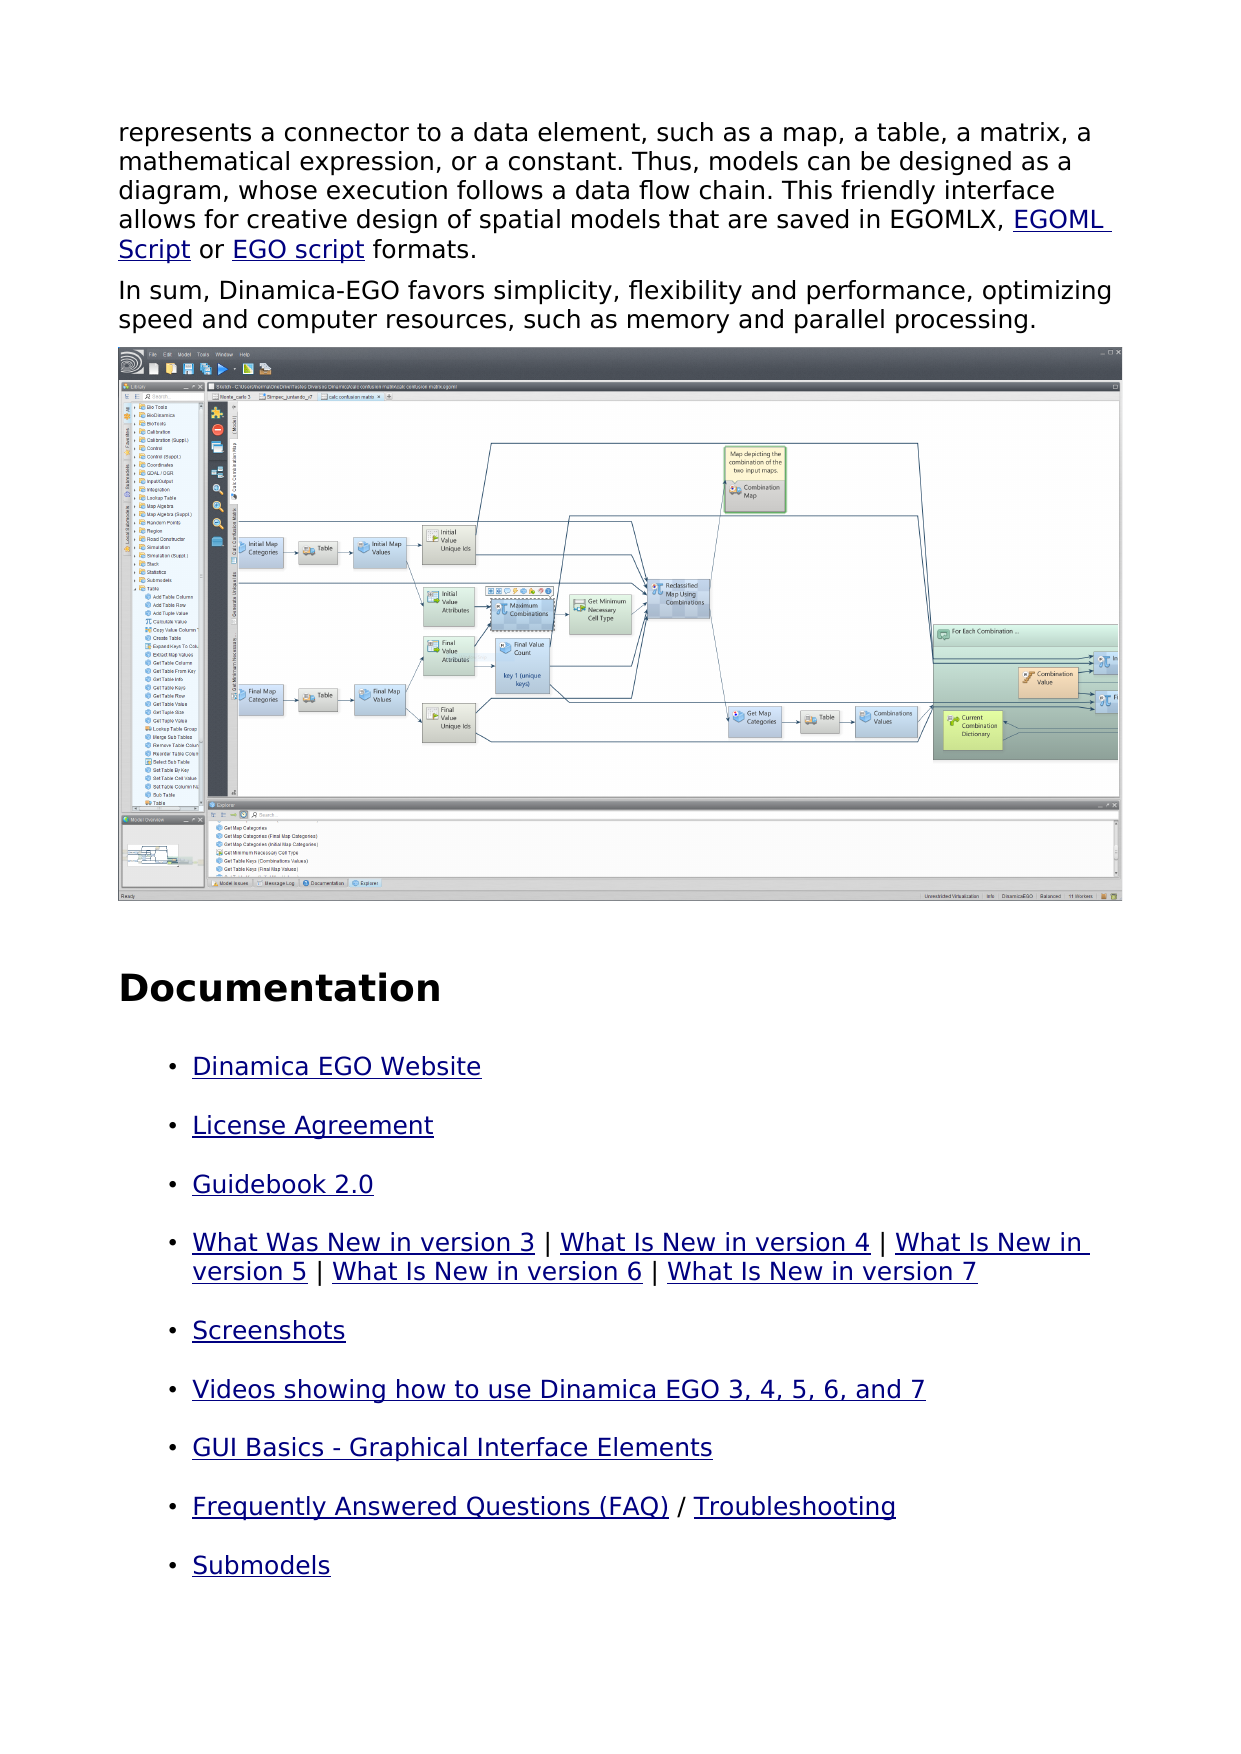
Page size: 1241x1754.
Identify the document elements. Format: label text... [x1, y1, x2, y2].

list Dinamica EGO Website [177, 1052, 1122, 1082]
text In sum, Dinamica-EGO favors simplicity, flexibility and performance, optimizing speed and computer resources, such as memory and parallel processing. [118, 276, 1122, 335]
subtitle Documentation [118, 967, 1122, 1011]
list Screenshots [177, 1316, 1122, 1345]
text represents a connector to a data element, such as a map, a table, a matrix, a mathematical expression, or a constant. Thus, models can be designed as a diagram, whose execution follows a data flow chain. This friendly interface allows for creative design of spatial models that are saved in EGOMLX, EGOML Script or EGO script formats. [118, 118, 1122, 264]
picture [118, 347, 1123, 901]
list Frequently Answered Questions (FAQ) / Troubleshooting [177, 1492, 1122, 1521]
list License Agreement [177, 1111, 1122, 1140]
list What Was New in version 3 | What Is New in version 4 | What Is New in version 5 | What Is New in version 6 | What Is New in version 7 [177, 1228, 1122, 1287]
list Submodels [177, 1551, 1122, 1580]
list Videos showing how to use Dinamica EGO 3, 4, 5, 6, and 7 [177, 1375, 1122, 1404]
list Guidebook 2.0 [177, 1170, 1122, 1199]
list GUI Basics - Graphical Interface Elements [177, 1433, 1122, 1463]
